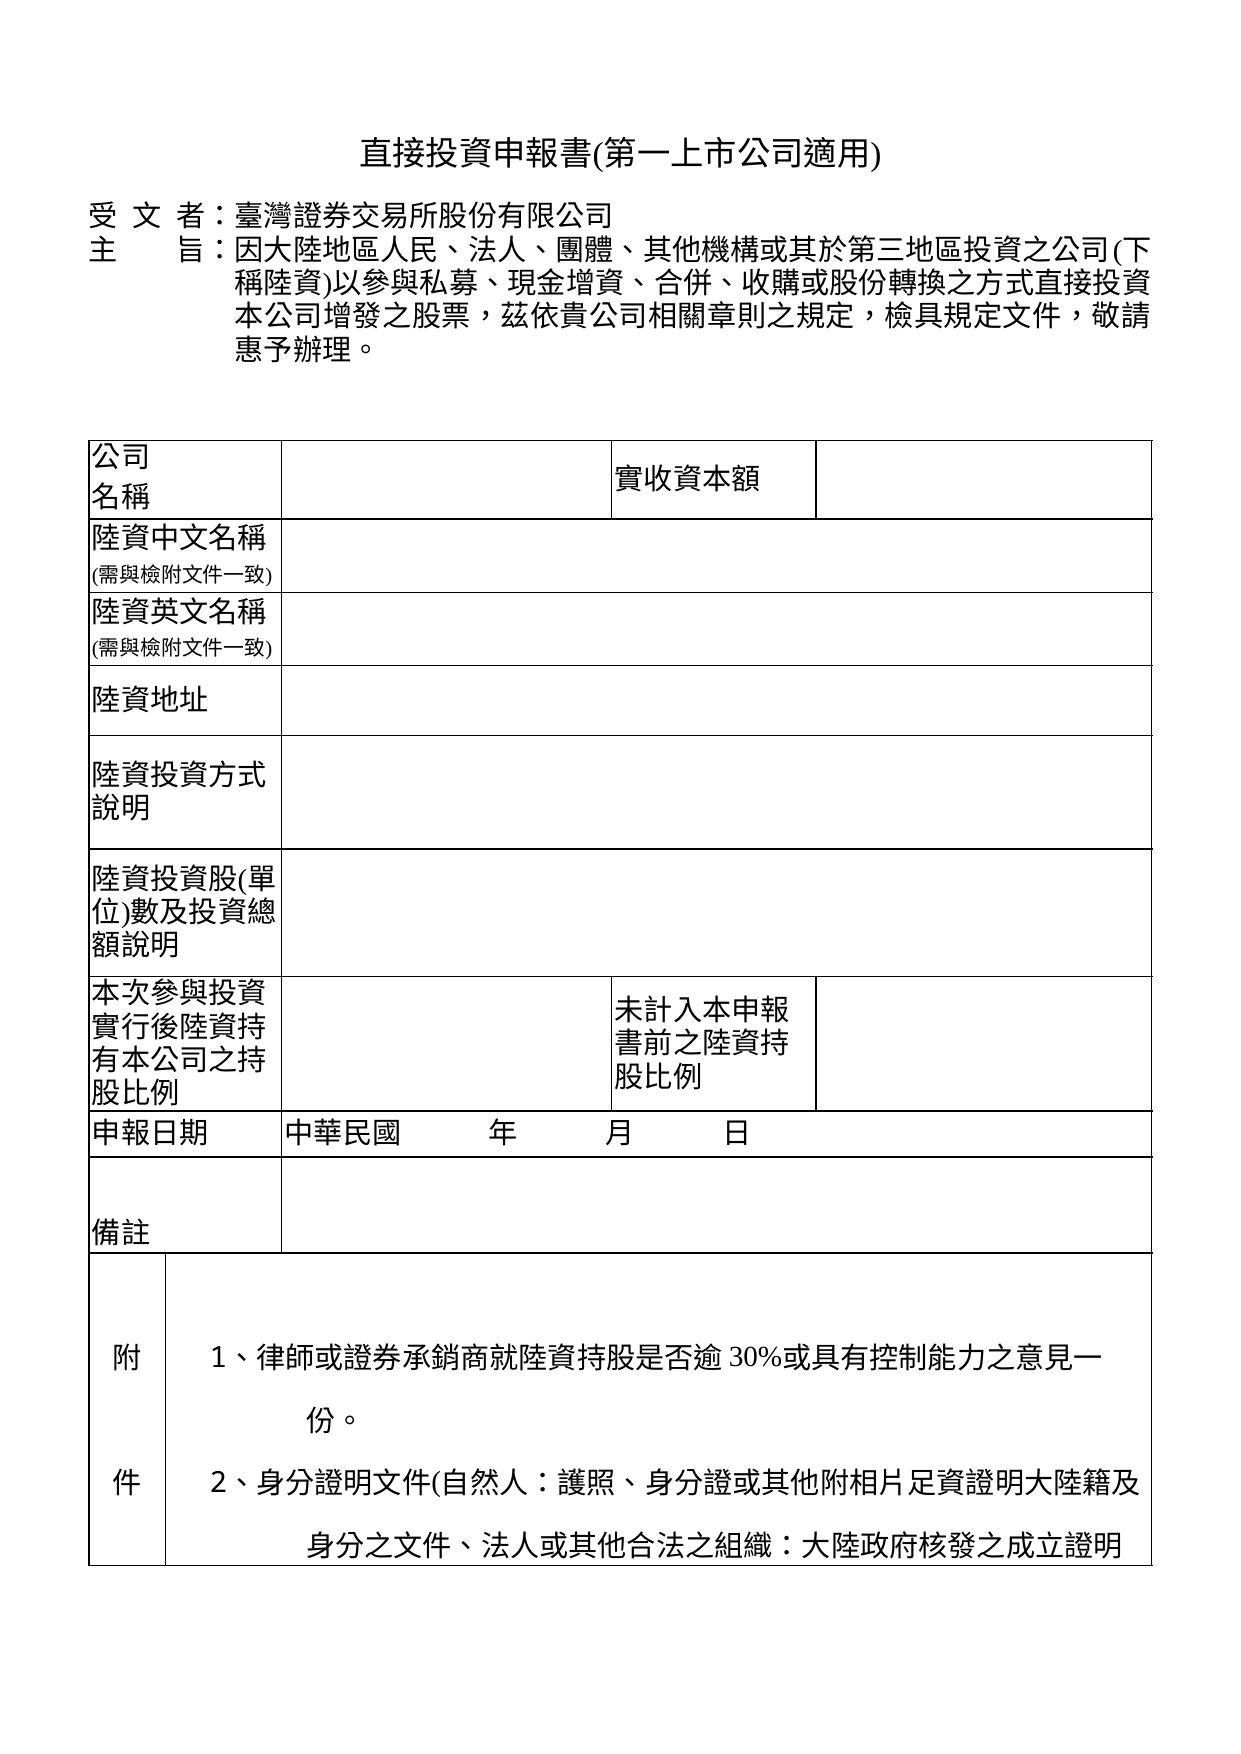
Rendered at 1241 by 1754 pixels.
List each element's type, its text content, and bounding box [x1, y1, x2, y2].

table_cell 備註 [90, 1158, 281, 1252]
table_cell [282, 1158, 1151, 1252]
table_cell [282, 736, 1151, 848]
table_cell 名稱 [90, 474, 281, 518]
table_cell 陸資地址 [90, 666, 281, 734]
table_cell 陸資英文名稱 (需與檢附文件一致) [90, 593, 281, 664]
text 主 旨：因大陸地區人民、法人、團體、其他機構或其於第三地區投資之公司(下稱陸資)以參與私募、現金增資、合併、收購或股份轉換之方式直接投資本公司增發之股票，茲依貴公司相關章則之規定，檢具規定文件，敬請 惠予辦理。 [89, 233, 1152, 367]
table_cell 本次參與投資實行後陸資持有本公司之持股比例 [90, 977, 281, 1110]
table_cell 陸資中文名稱 (需與檢附文件一致) [90, 520, 281, 592]
table_cell 未計入本申報書前之陸資持股比例 [612, 977, 815, 1110]
table_cell 中華民國 年 月 日 [282, 1112, 1151, 1156]
table_header [282, 441, 611, 518]
table_cell [282, 666, 1151, 734]
table_cell 附 件 [90, 1254, 165, 1564]
text 直接投資申報書(第一上市公司適用) [89, 127, 1152, 175]
table_header 公司 [90, 441, 281, 474]
table_cell [282, 593, 1151, 664]
table_cell 申報日期 [90, 1112, 281, 1156]
table_cell 律師或證券承銷商就陸資持股是否逾30%或具有控制能力之意見一份。 身分證明文件(自然人：護照、身分證或其他附相片足資證明大陸籍及身分之文件、法人或其他合法之組織：大陸政府核發之成立證明 [166, 1254, 1151, 1564]
table_cell [817, 977, 1151, 1110]
table_cell 陸資投資方式說明 [90, 736, 281, 848]
table_cell [282, 977, 611, 1110]
table_header [817, 441, 1151, 518]
text 受 文 者：臺灣證券交易所股份有限公司 [89, 200, 1152, 233]
table_cell [282, 520, 1151, 592]
table_cell 陸資投資股(單位)數及投資總額說明 [90, 850, 281, 976]
table_cell [282, 850, 1151, 976]
table_header 實收資本額 [612, 441, 815, 518]
